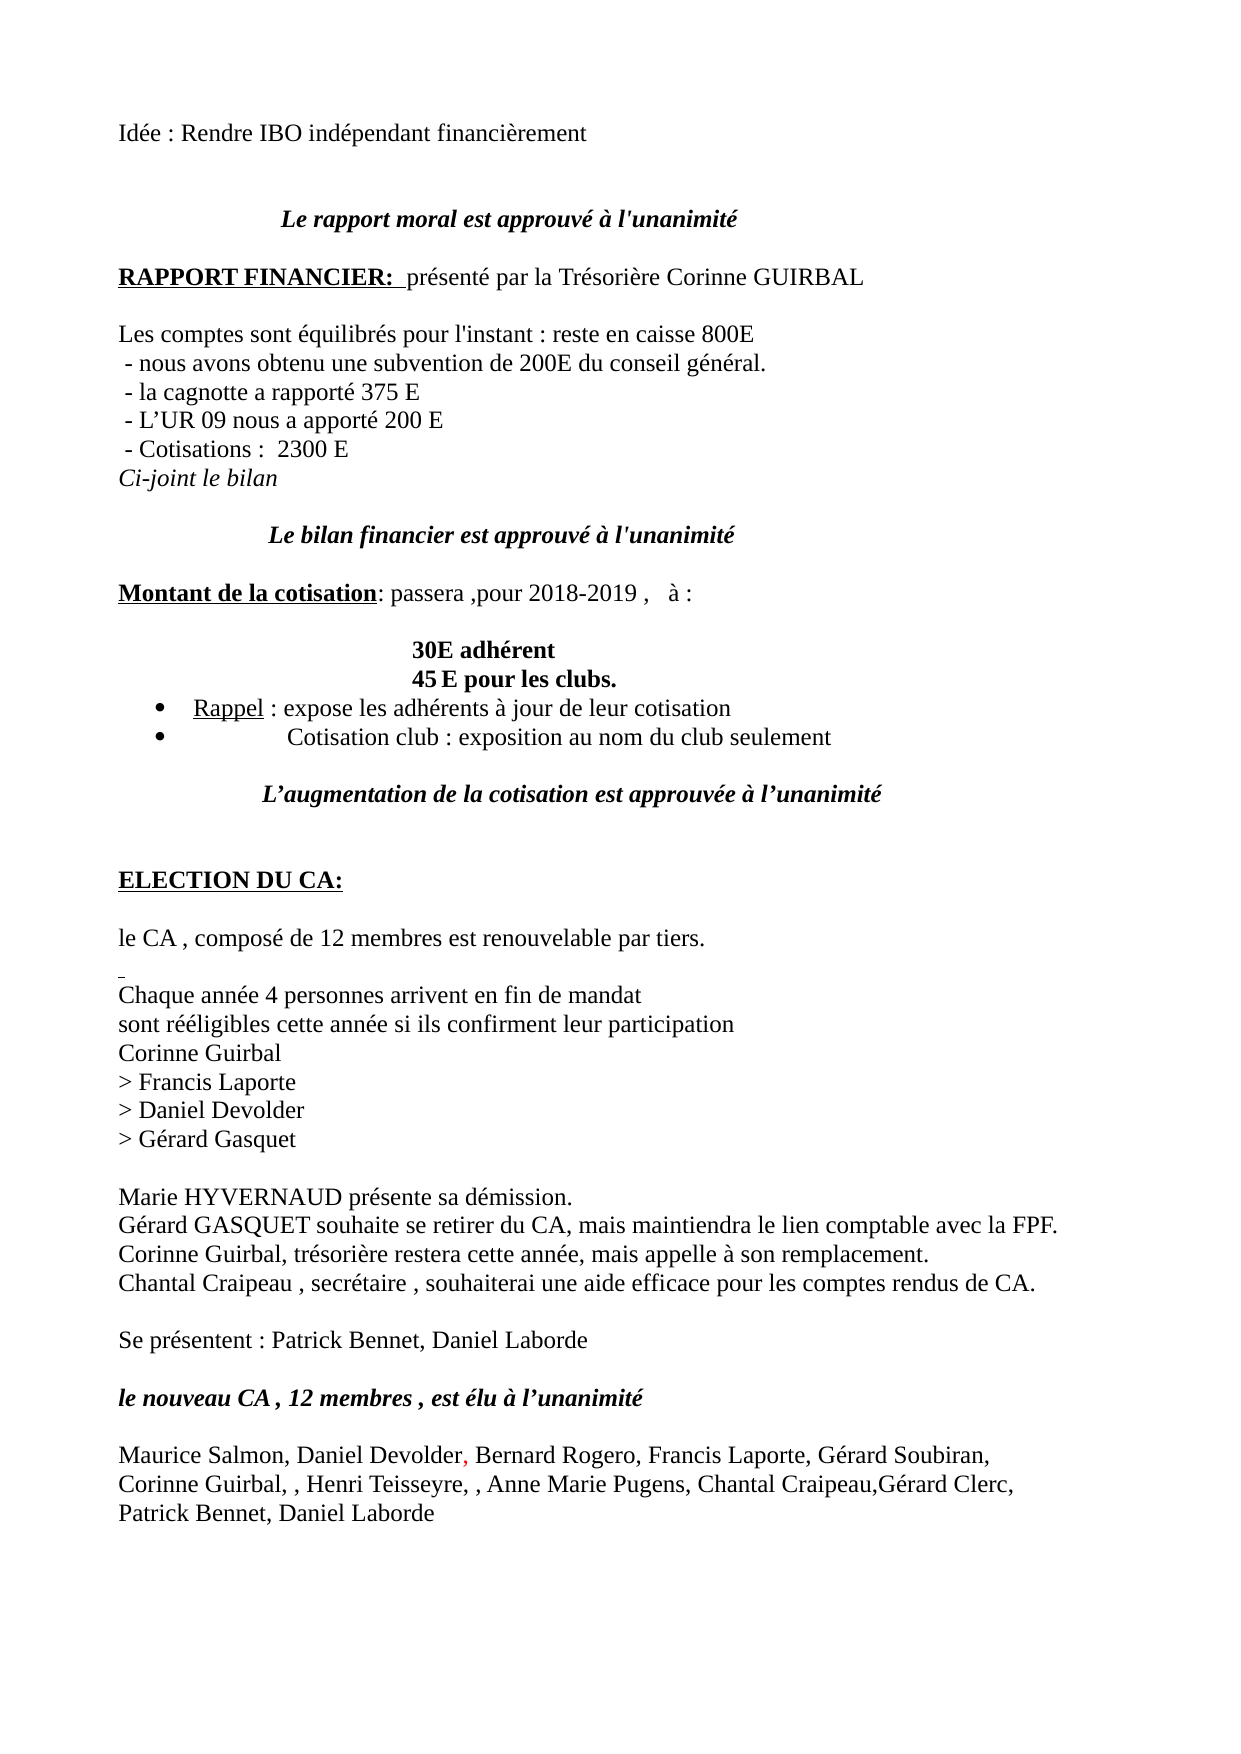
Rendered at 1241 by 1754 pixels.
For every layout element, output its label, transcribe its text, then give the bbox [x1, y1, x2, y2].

text Idée : Rendre IBO indépendant financièrement [118, 118, 1122, 147]
text 30E adhérent [118, 636, 1122, 664]
list Cotisation club : exposition au nom du club seulement [156, 722, 1122, 751]
text Marie HYVERNAUD présente sa démission. [118, 1182, 1122, 1211]
text Se présentent : Patrick Bennet, Daniel Laborde [118, 1326, 1122, 1354]
text Corinne Guirbal, trésorière restera cette année, mais appelle à son remplacement. [118, 1239, 1122, 1268]
text L’augmentation de la cotisation est approuvée à l’unanimité [118, 779, 1122, 808]
text Le bilan financier est approuvé à l'unanimité [118, 521, 1122, 549]
text Corinne Guirbal > Francis Laporte > Daniel Devolder > Gérard Gasquet [118, 1038, 1122, 1153]
text Gérard GASQUET souhaite se retirer du CA, mais maintiendra le lien comptable avec la FPF. [118, 1211, 1122, 1239]
text le CA , composé de 12 membres est renouvelable par tiers. [118, 923, 1122, 952]
text Montant de la cotisation: passera ,pour 2018-2019 , à : [118, 578, 1122, 607]
text Les comptes sont équilibrés pour l'instant : reste en caisse 800E [118, 319, 1122, 348]
text Ci-joint le bilan [118, 463, 1122, 492]
text - L’UR 09 nous a apporté 200 E [118, 406, 1122, 434]
text le nouveau CA , 12 membres , est élu à l’unanimité [118, 1383, 1122, 1412]
text sont rééligibles cette année si ils confirment leur participation [118, 1009, 1122, 1038]
text RAPPORT FINANCIER: présenté par la Trésorière Corinne GUIRBAL [118, 262, 1122, 291]
text Chaque année 4 personnes arrivent en fin de mandat [118, 981, 1122, 1009]
text Patrick Bennet, Daniel Laborde [118, 1498, 1122, 1527]
list Rappel : expose les adhérents à jour de leur cotisation [156, 693, 1122, 722]
text ELECTION DU CA: [118, 866, 1122, 894]
text - Cotisations : 2300 E [118, 434, 1122, 463]
text Chantal Craipeau , secrétaire , souhaiterai une aide efficace pour les comptes rendus de CA. [118, 1268, 1122, 1297]
text Corinne Guirbal, , Henri Teisseyre, , Anne Marie Pugens, Chantal Craipeau,Gérard Clerc, [118, 1469, 1122, 1498]
text - nous avons obtenu une subvention de 200E du conseil général. [118, 348, 1122, 377]
text - la cagnotte a rapporté 375 E [118, 377, 1122, 406]
text Le rapport moral est approuvé à l'unanimité [118, 204, 1122, 233]
text 45 E pour les clubs. [118, 664, 1122, 693]
text Maurice Salmon, Daniel Devolder, Bernard Rogero, Francis Laporte, Gérard Soubiran, [118, 1441, 1122, 1469]
